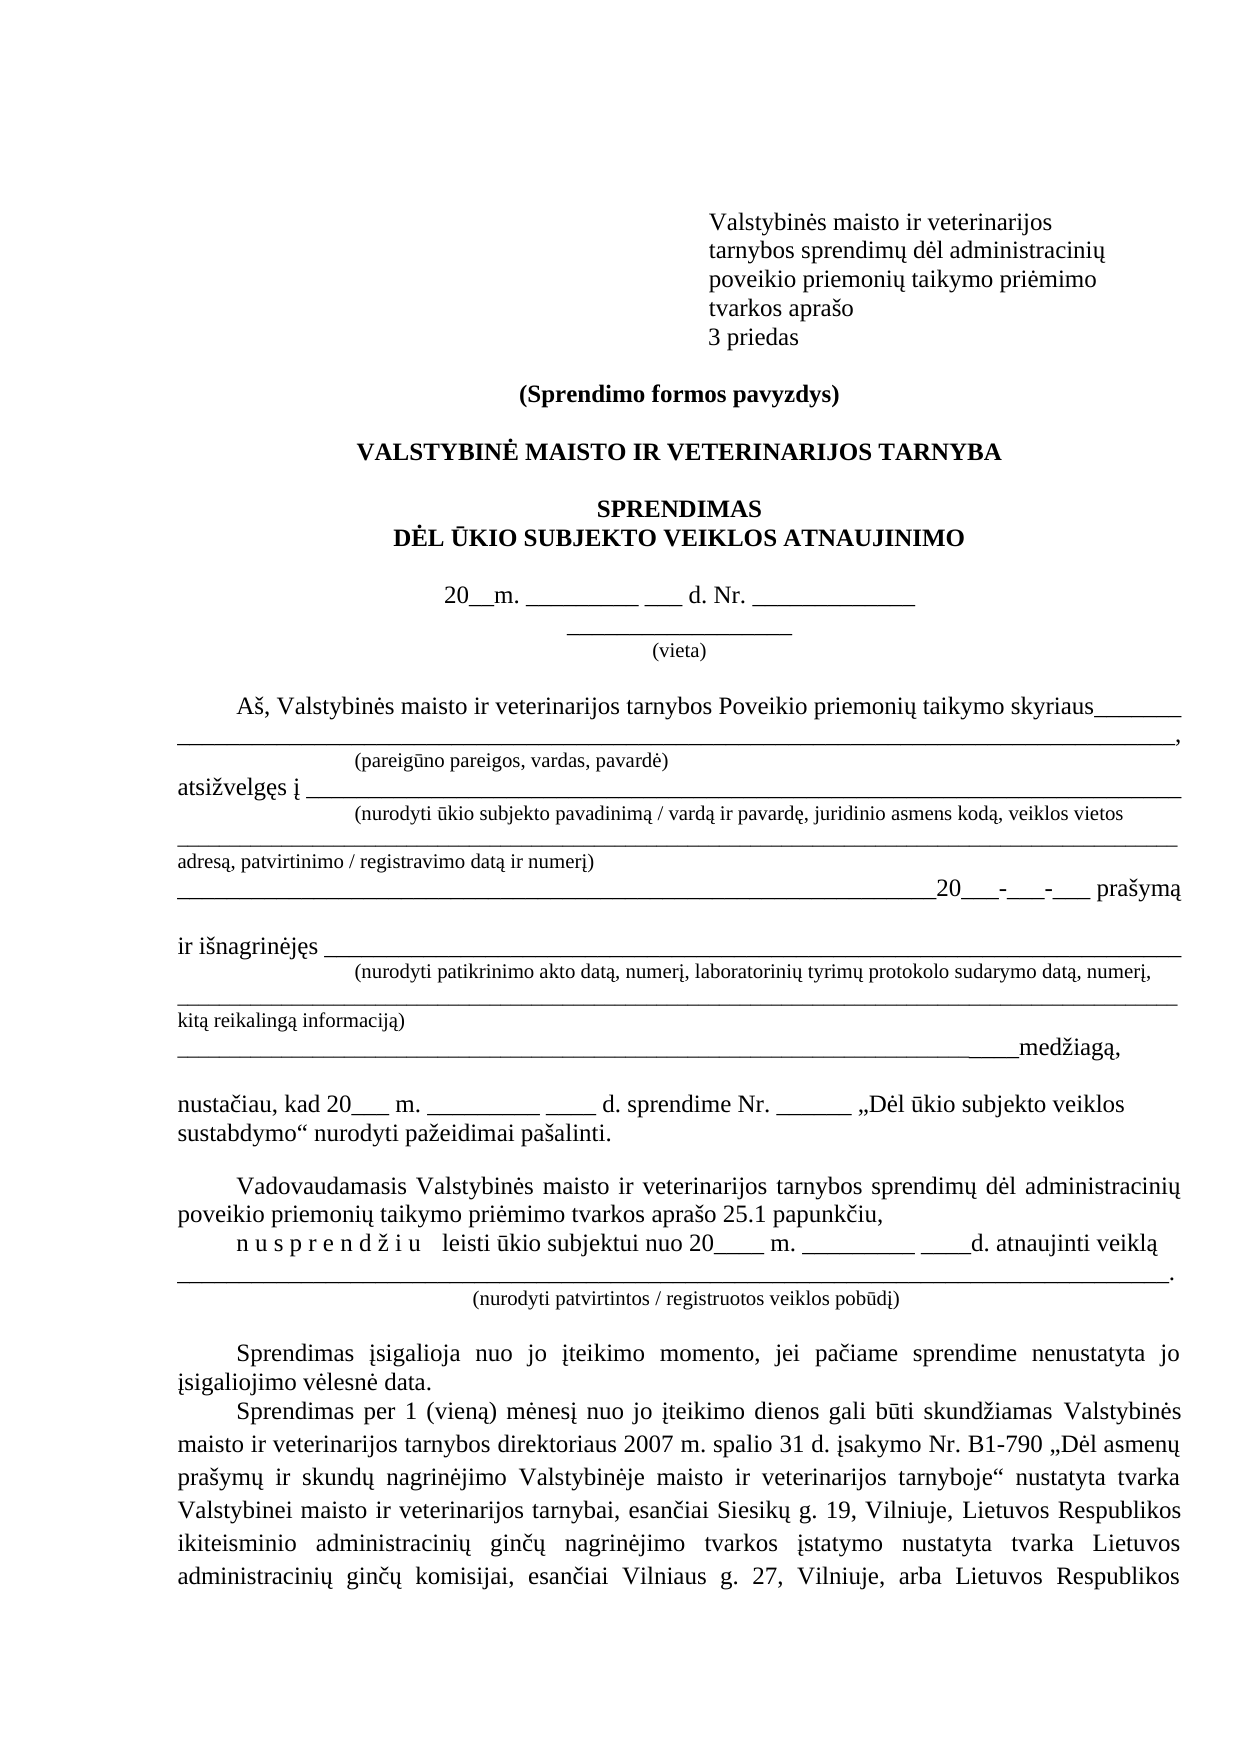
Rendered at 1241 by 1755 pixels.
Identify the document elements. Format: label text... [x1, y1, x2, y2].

text tarnybos sprendimų dėl administracinių [709, 235, 1181, 264]
text Sprendimas įsigalioja nuo jo įteikimo momento, jei pačiame sprendime nenustatyta jo įsigaliojimo vėlesnė data. [177, 1338, 1181, 1396]
text (vieta) [177, 638, 1181, 662]
text ir išnagrinėjęs [177, 931, 1181, 959]
text ________________________________________________________________________________________________ [177, 983, 1181, 1008]
text Vadovaudamasis Valstybinės maisto ir veterinarijos tarnybos sprendimų dėl administracinių poveikio priemonių taikymo priėmimo tvarkos aprašo 25.1 papunkčiu, [177, 1171, 1181, 1228]
text ________________________________________________________________________________________________ [177, 825, 1181, 849]
text DĖL ŪKIO SUBJEKTO VEIKLOS ATNAUJINIMO [177, 523, 1181, 552]
text nusprendžiu leisti ūkio subjektui nuo 20____ m. _________ ____d. atnaujinti veiklą [177, 1228, 1181, 1257]
text ________________________________________________________________________________medžiagą, [177, 1032, 1181, 1060]
text poveikio priemonių taikymo priėmimo [709, 264, 1181, 293]
text tvarkos aprašo [709, 293, 1181, 322]
text (pareigūno pareigos, vardas, pavardė) [177, 748, 1181, 772]
text kitą reikalingą informaciją) [177, 1008, 1181, 1032]
text (nurodyti ūkio subjekto pavadinimą / vardą ir pavardę, juridinio asmens kodą, veiklos vietos [177, 801, 1181, 825]
text Sprendimas per 1 (vieną) mėnesį nuo jo įteikimo dienos gali būti skundžiamas Valstybinės maisto ir veterinarijos tarnybos direktoriaus 2007 m. spalio 31 d. įsakymo Nr. B1-790 „Dėl asmenų prašymų ir skundų nagrinėjimo Valstybinėje maisto ir veterinarijos tarnyboje“ nustatyta tvarka Valstybinei maisto ir veterinarijos tarnybai, esančiai Siesikų g. 19, Vilniuje, Lietuvos Respublikos ikiteisminio administracinių ginčų nagrinėjimo tvarkos įstatymo nustatyta tvarka Lietuvos administracinių ginčų komisijai, esančiai Vilniaus g. 27, Vilniuje, arba Lietuvos Respublikos [177, 1396, 1181, 1590]
text VALSTYBINĖ MAISTO IR VETERINARIJOS TARNYBA [177, 437, 1181, 465]
text __________________ [177, 609, 1181, 638]
text (nurodyti patikrinimo akto datą, numerį, laboratorinių tyrimų protokolo sudarymo datą, numerį, [177, 959, 1181, 983]
text Aš, Valstybinės maisto ir veterinarijos tarnybos Poveikio priemonių taikymo skyriaus [177, 691, 1181, 719]
text 20___-___-___ prašymą [177, 873, 1181, 902]
text (nurodyti patvirtintos / registruotos veiklos pobūdį) [177, 1286, 1181, 1310]
text atsižvelgęs į [177, 772, 1181, 801]
text adresą, patvirtinimo / registravimo datą ir numerį) [177, 849, 1181, 873]
text . [177, 1257, 1181, 1286]
text (Sprendimo formos pavyzdys) [177, 379, 1181, 408]
text 3 priedas [650, 322, 1181, 350]
text nustačiau, kad 20___ m. _________ ____ d. sprendime Nr. ______ „Dėl ūkio subjekto veiklos sustabdymo“ nurodyti pažeidimai pašalinti. [177, 1089, 1181, 1147]
text SPRENDIMAS [177, 494, 1181, 523]
text 20__m. _________ ___ d. Nr. _____________ [177, 580, 1181, 609]
text , [177, 719, 1181, 748]
text Valstybinės maisto ir veterinarijos [709, 207, 1181, 235]
